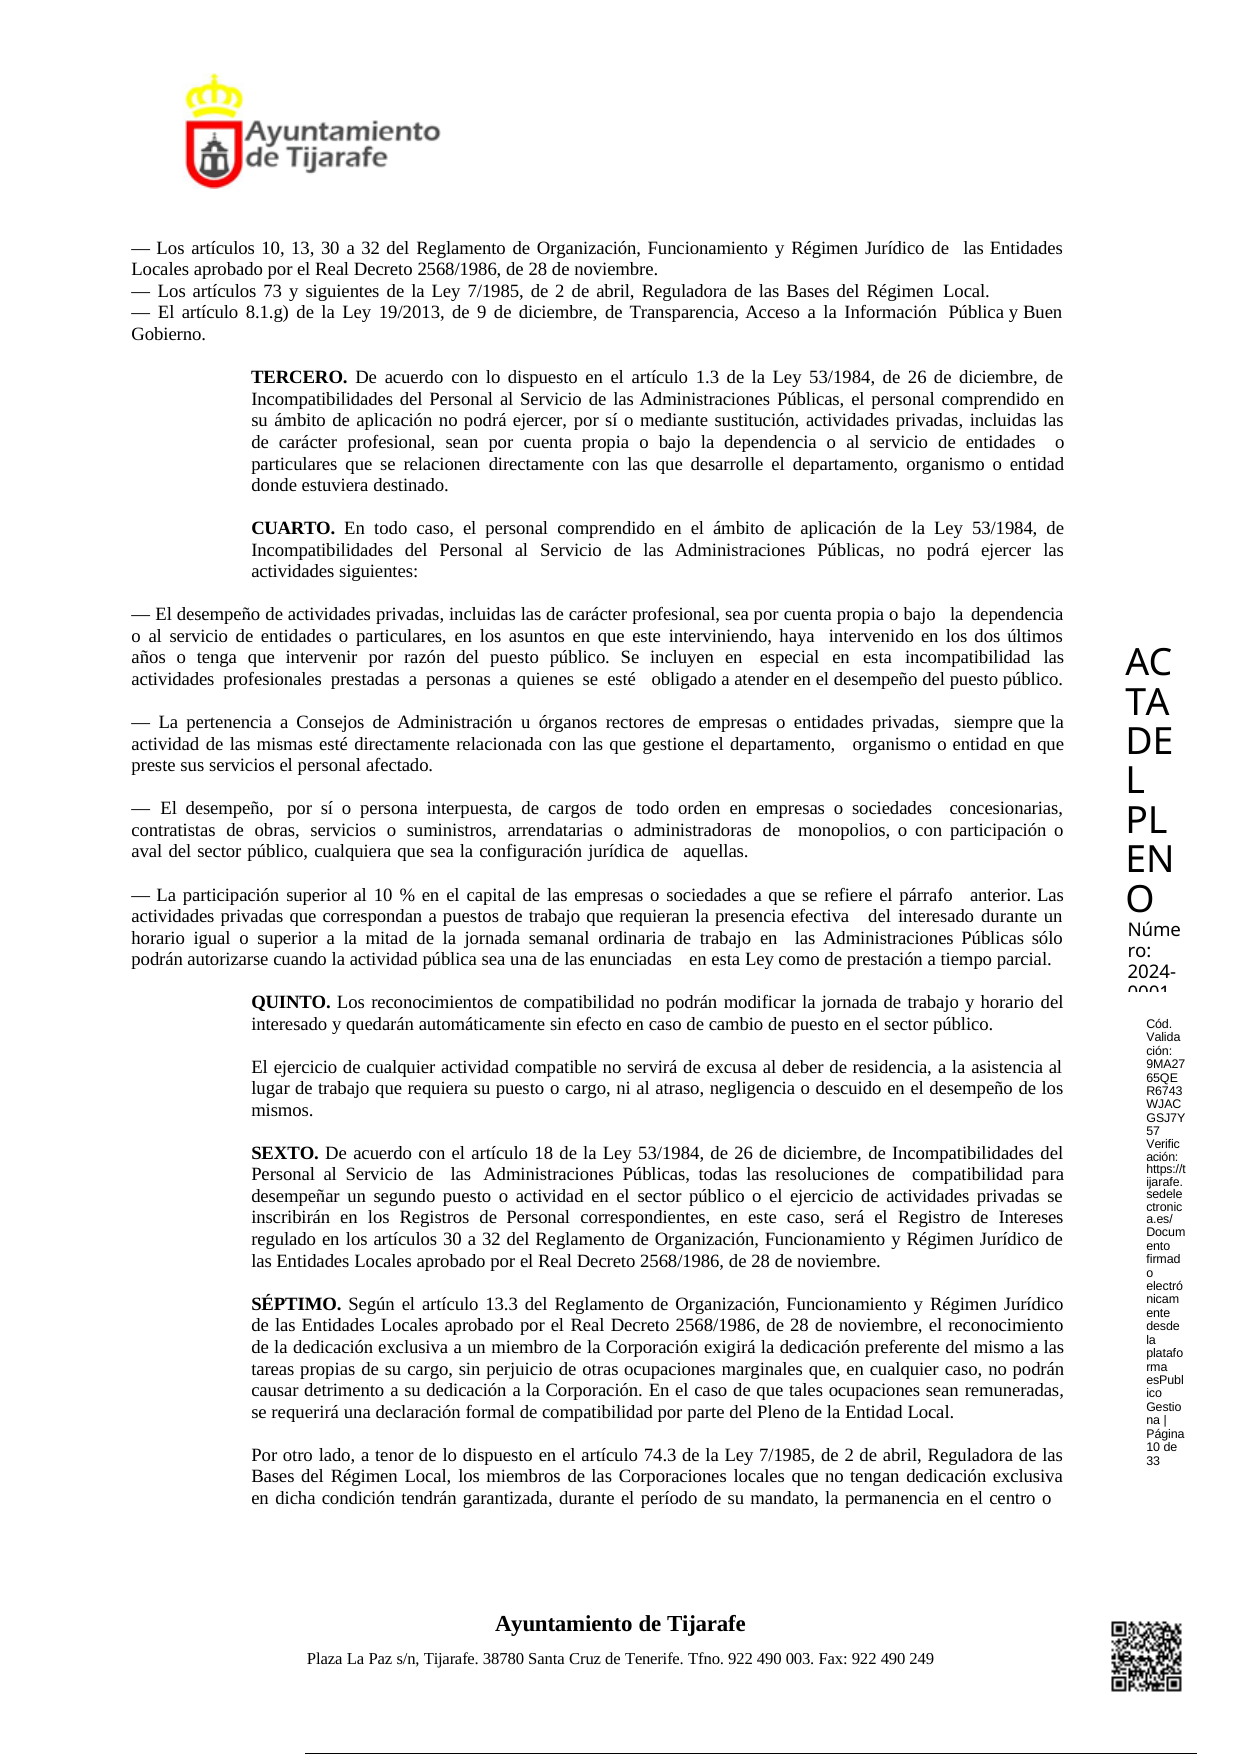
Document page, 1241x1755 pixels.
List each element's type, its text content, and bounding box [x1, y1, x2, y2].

list El desempeño, por sí o persona interpuesta, de cargos de todo orden en empresas o sociedades concesionarias, contratistas de obras, servicios o suministros, arrendatarias o administradoras de monopolios, o con participación o aval del sector público, cualquiera que sea la configuración jurídica de aquellas. [131, 797, 1064, 862]
text SEXTO. De acuerdo con el artículo 18 de la Ley 53/1984, de 26 de diciembre, de Incompatibilidades del Personal al Servicio de las Administraciones Públicas, todas las resoluciones de compatibilidad para desempeñar un segundo puesto o actividad en el sector público o el ejercicio de actividades privadas se inscribirán en los Registros de Personal correspondientes, en este caso, será el Registro de Intereses regulado en los artículos 30 a 32 del Reglamento de Organización, Funcionamiento y Régimen Jurídico de las Entidades Locales aprobado por el Real Decreto 2568/1986, de 28 de noviembre. [251, 1142, 1064, 1271]
list ACTA DEL PLENO [1125, 644, 1185, 920]
text SÉPTIMO. Según el artículo 13.3 del Reglamento de Organización, Funcionamiento y Régimen Jurídico de las Entidades Locales aprobado por el Real Decreto 2568/1986, de 28 de noviembre, el reconocimiento de la dedicación exclusiva a un miembro de la Corporación exigirá la dedicación preferente del mismo a las tareas propias de su cargo, sin perjuicio de otras ocupaciones marginales que, en cualquier caso, no podrán causar detrimento a su dedicación a la Corporación. En el caso de que tales ocupaciones sean remuneradas, se requerirá una declaración formal de compatibilidad por parte del Pleno de la Entidad Local. [251, 1293, 1064, 1422]
list El desempeño de actividades privadas, incluidas las de carácter profesional, sea por cuenta propia o bajo la dependencia o al servicio de entidades o particulares, en los asuntos en que este interviniendo, haya intervenido en los dos últimos años o tenga que intervenir por razón del puesto público. Se incluyen en especial en esta incompatibilidad las actividades profesionales prestadas a personas a quienes se esté obligado a atender en el desempeño del puesto público. [131, 603, 1064, 689]
text TERCERO. De acuerdo con lo dispuesto en el artículo 1.3 de la Ley 53/1984, de 26 de diciembre, de Incompatibilidades del Personal al Servicio de las Administraciones Públicas, el personal comprendido en su ámbito de aplicación no podrá ejercer, por sí o mediante sustitución, actividades privadas, incluidas las de carácter profesional, sean por cuenta propia o bajo la dependencia o al servicio de entidades o particulares que se relacionen directamente con las que desarrolle el departamento, organismo o entidad donde estuviera destinado. [251, 366, 1064, 496]
text El ejercicio de cualquier actividad compatible no servirá de excusa al deber de residencia, a la asistencia al lugar de trabajo que requiera su puesto o cargo, ni al atraso, negligencia o descuido en el desempeño de los mismos. [251, 1056, 1064, 1120]
list Los artículos 10, 13, 30 a 32 del Reglamento de Organización, Funcionamiento y Régimen Jurídico de las Entidades Locales aprobado por el Real Decreto 2568/1986, de 28 de noviembre. [131, 237, 1064, 280]
list Número: 2024-0001 Fecha: 21/05/2024 [1127, 920, 1185, 992]
list La participación superior al 10 % en el capital de las empresas o sociedades a que se refiere el párrafo anterior. Las actividades privadas que correspondan a puestos de trabajo que requieran la presencia efectiva del interesado durante un horario igual o superior a la mitad de la jornada semanal ordinaria de trabajo en las Administraciones Públicas sólo podrán autorizarse cuando la actividad pública sea una de las enunciadas en esta Ley como de prestación a tiempo parcial. [131, 883, 1064, 970]
list La pertenencia a Consejos de Administración u órganos rectores de empresas o entidades privadas, siempre que la actividad de las mismas esté directamente relacionada con las que gestione el departamento, organismo o entidad en que preste sus servicios el personal afectado. [131, 711, 1064, 776]
text Cód. Validación: 9MA2765QER6743WJACGSJ7Y57 [1146, 1017, 1186, 1138]
text QUINTO. Los reconocimientos de compatibilidad no podrán modificar la jornada de trabajo y horario del interesado y quedarán automáticamente sin efecto en caso de cambio de puesto en el sector público. [251, 991, 1064, 1034]
text Por otro lado, a tenor de lo dispuesto en el artículo 74.3 de la Ley 7/1985, de 2 de abril, Reguladora de las Bases del Régimen Local, los miembros de las Corporaciones locales que no tengan dedicación exclusiva en dicha condición tendrán garantizada, durante el período de su mandato, la permanencia en el centro o [251, 1443, 1064, 1508]
text [1144, 1017, 1186, 1554]
text CUARTO. En todo caso, el personal comprendido en el ámbito de aplicación de la Ley 53/1984, de Incompatibilidades del Personal al Servicio de las Administraciones Públicas, no podrá ejercer las actividades siguientes: [251, 517, 1064, 582]
text Documento firmado electrónicamente desde la plataforma esPublico Gestiona | Página 10 de 33 [1146, 1226, 1186, 1468]
text Verificación: https://tijarafe.sedelectronica.es/ [1146, 1138, 1186, 1226]
list El artículo 8.1.g) de la Ley 19/2013, de 9 de diciembre, de Transparencia, Acceso a la Información Pública y Buen Gobierno. [131, 301, 1064, 344]
list Los artículos 73 y siguientes de la Ley 7/1985, de 2 de abril, Reguladora de las Bases del Régimen Local. [131, 280, 1064, 301]
